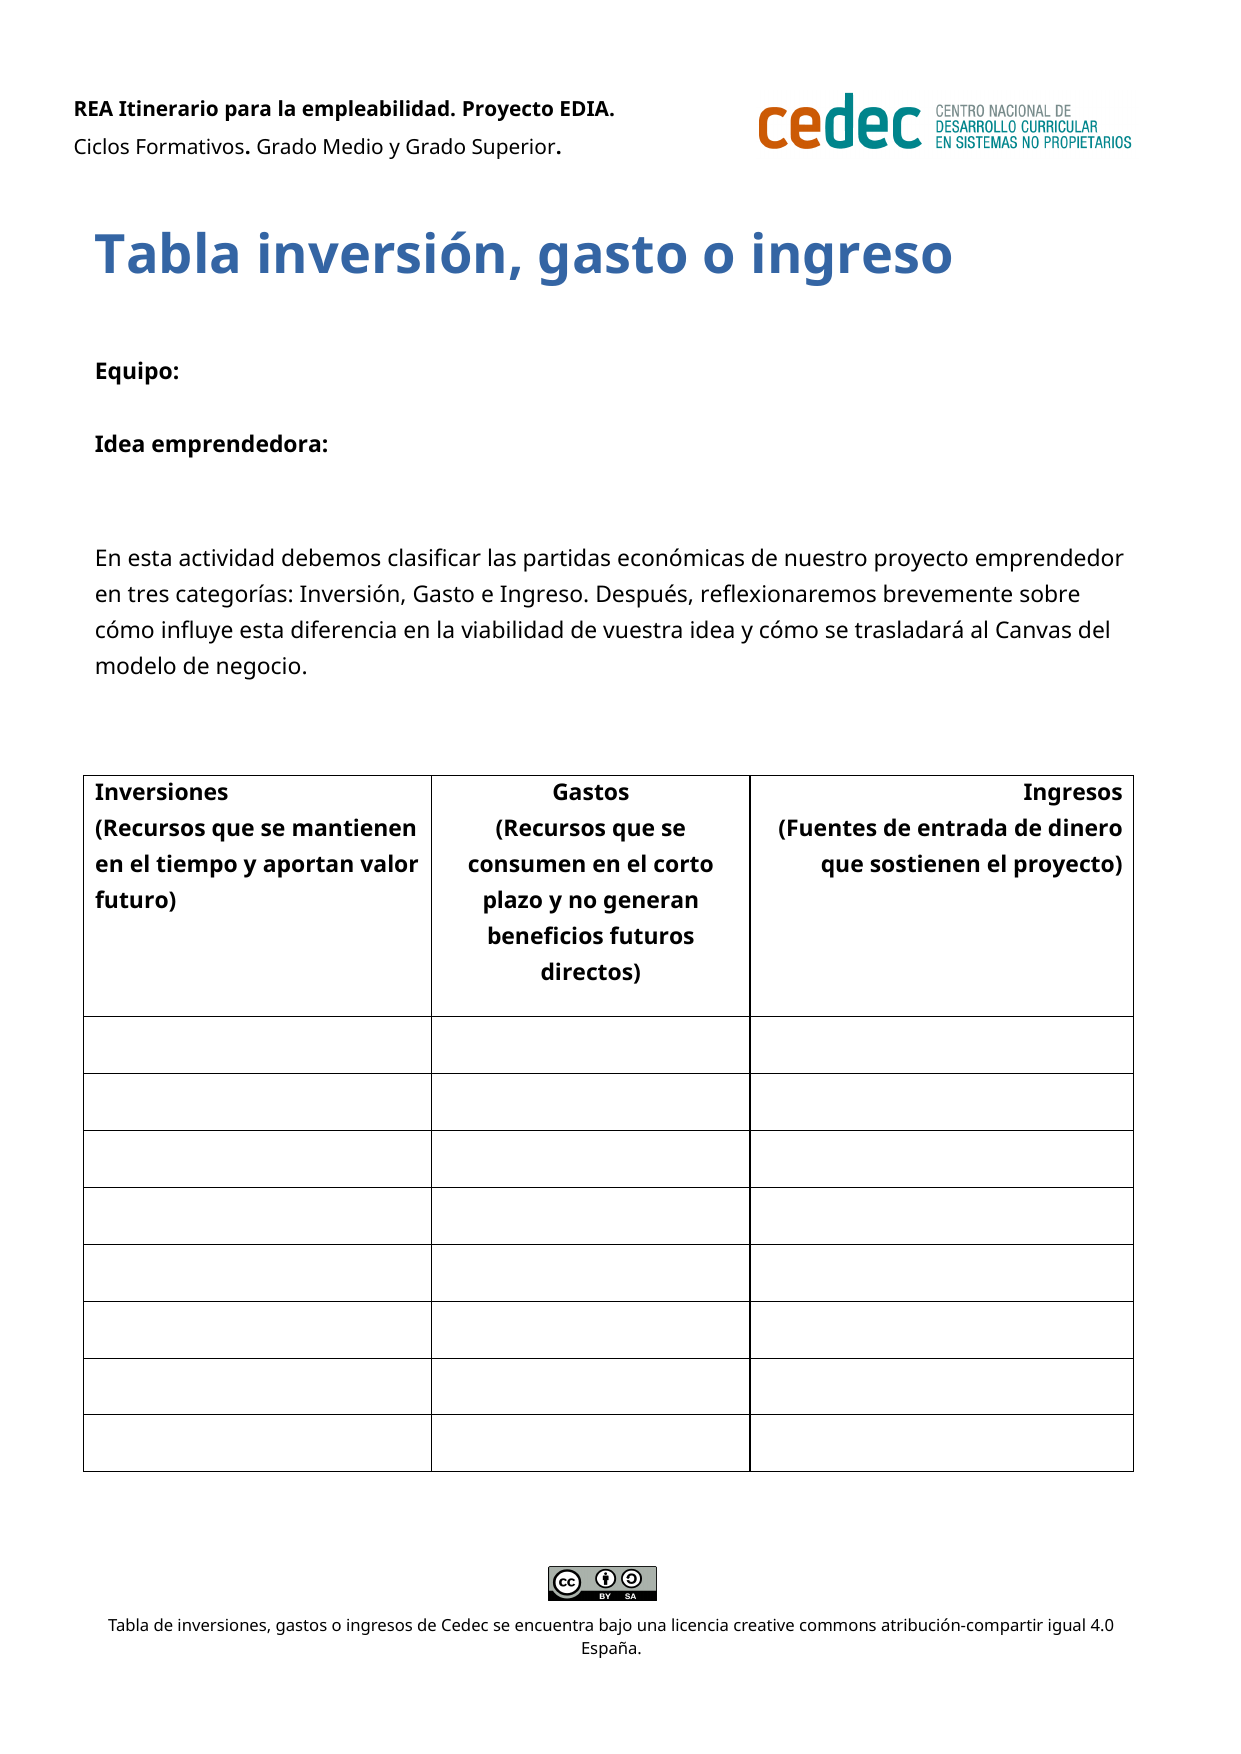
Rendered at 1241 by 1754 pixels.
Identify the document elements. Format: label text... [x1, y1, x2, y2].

subtitle Idea emprendedora: [94, 428, 1128, 459]
table_cell [432, 1415, 749, 1471]
table_cell [432, 1245, 749, 1301]
table_cell [432, 1017, 749, 1073]
table_cell [432, 1074, 749, 1130]
subtitle Equipo: [94, 354, 1128, 386]
table_cell [84, 1017, 431, 1073]
picture [756, 90, 1140, 159]
table_cell [84, 1359, 431, 1414]
table_cell [751, 1188, 1133, 1244]
table_cell [84, 1302, 431, 1357]
table_cell [432, 1131, 749, 1187]
table_cell [751, 1359, 1133, 1414]
table_cell [751, 1131, 1133, 1187]
table_cell [751, 1415, 1133, 1471]
table_cell [84, 1131, 431, 1187]
table_header Gastos (Recursos que se consumen en el corto plazo y no generan beneficios futuros directos) [432, 776, 749, 1016]
table_cell [84, 1074, 431, 1130]
table_cell [84, 1415, 431, 1471]
table_header Ingresos (Fuentes de entrada de dinero que sostienen el proyecto) [751, 776, 1133, 1016]
table_cell [751, 1017, 1133, 1073]
table_cell [751, 1074, 1133, 1130]
table_cell [751, 1245, 1133, 1301]
table_cell [432, 1359, 749, 1414]
table_header Inversiones (Recursos que se mantienen en el tiempo y aportan valor futuro) [84, 776, 431, 1016]
table_cell [432, 1302, 749, 1357]
table_cell [751, 1302, 1133, 1357]
text En esta actividad debemos clasificar las partidas económicas de nuestro proyecto emprendedor en tres categorías: Inversión, Gasto e Ingreso. Después, reflexionaremos brevemente sobre cómo influye esta diferencia en la viabilidad de vuestra idea y cómo se trasladará al Canvas del modelo de negocio. [94, 542, 1128, 681]
table_cell [432, 1188, 749, 1244]
table_cell [84, 1245, 431, 1301]
picture [548, 1566, 657, 1601]
table_cell [84, 1188, 431, 1244]
subtitle Tabla inversión, gasto o ingreso [94, 215, 1128, 289]
